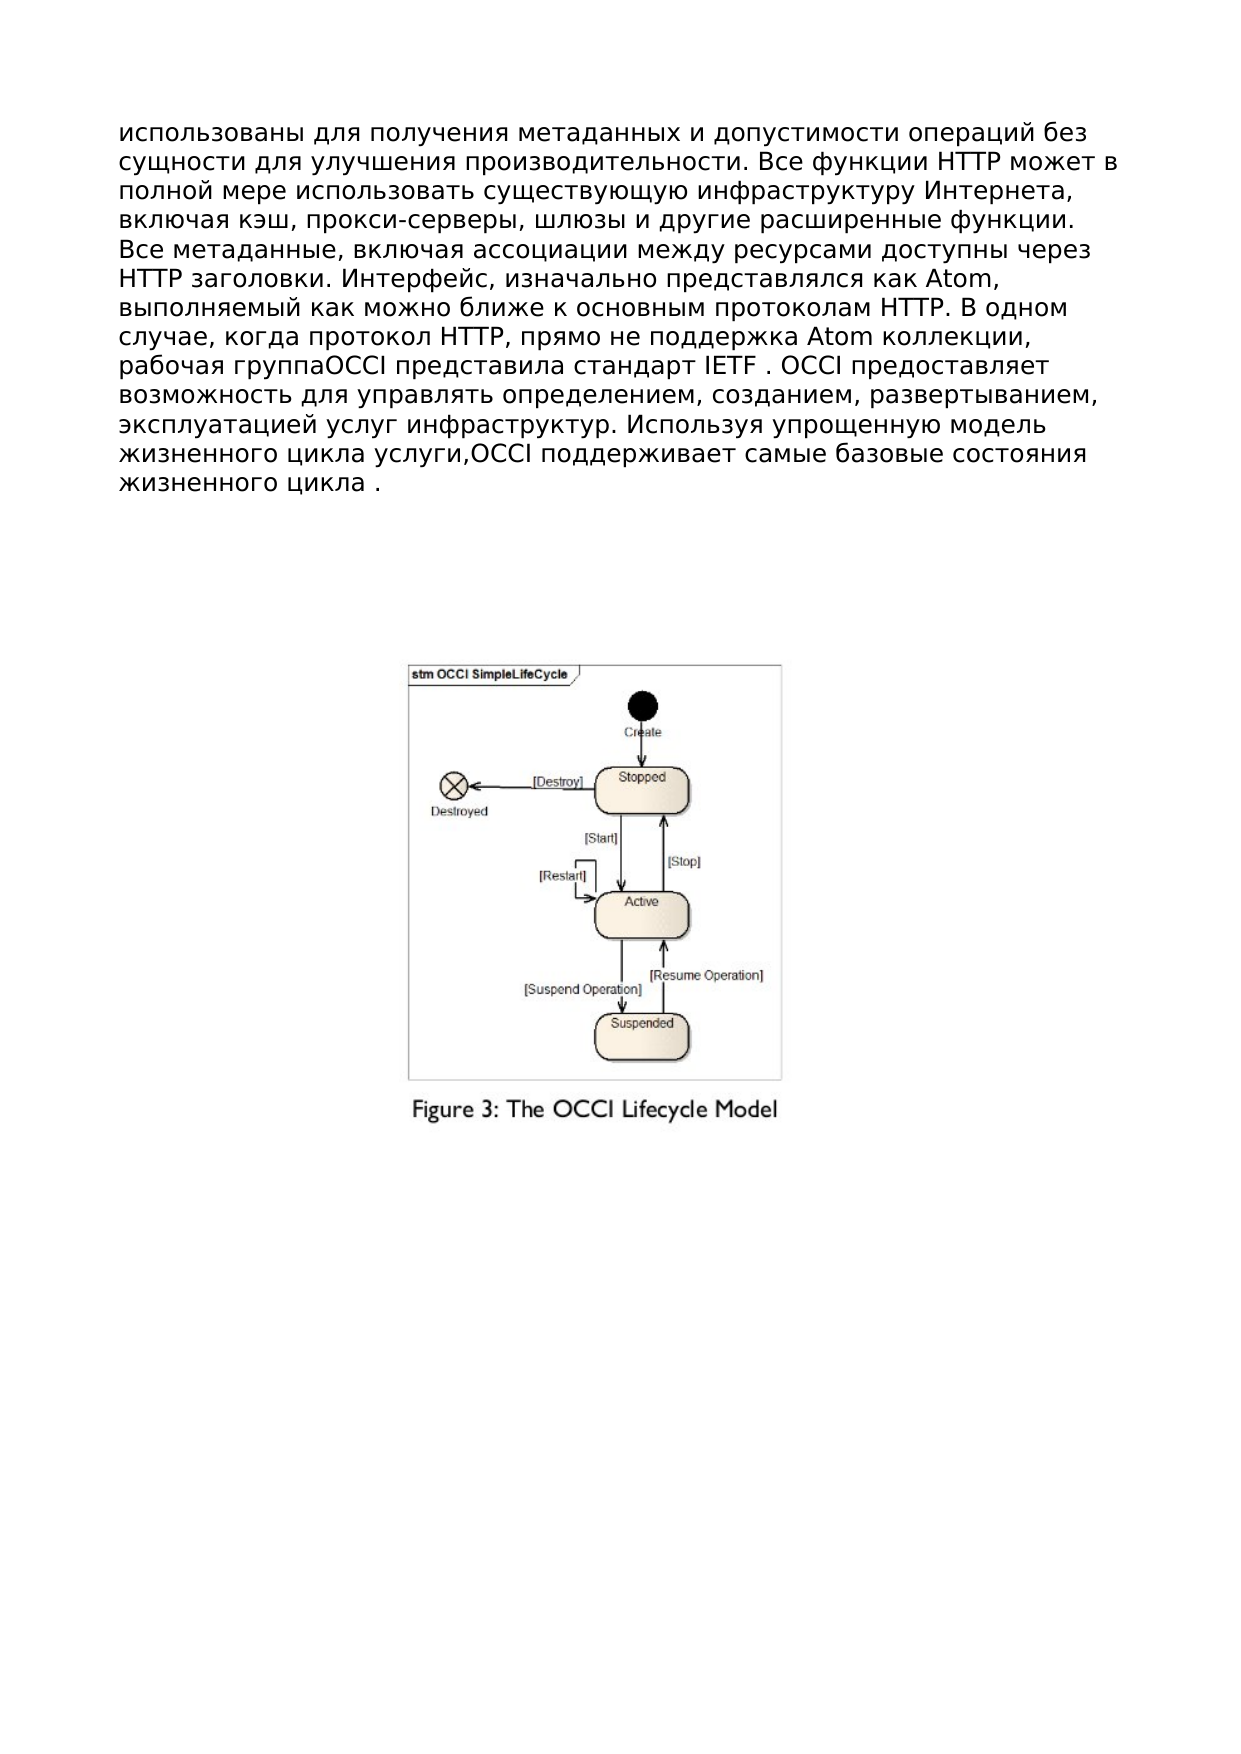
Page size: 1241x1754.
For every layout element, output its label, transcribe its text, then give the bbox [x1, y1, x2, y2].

text использованы для получения метаданных и допустимости операций без сущности для улучшения производительности. Все функции HTTP может в полной мере использовать существующую инфраструктуру Интернета, включая кэш, прокси-серверы, шлюзы и другие расширенные функции. Все метаданные, включая ассоциации между ресурсами доступны через HTTP заголовки. Интерфейс, изначально представлялся как Atom, выполняемый как можно ближе к основным протоколам HTTP. В одном случае, когда протокол HTTP, прямо не поддержка Atom коллекции, рабочая группаOCCI представила стандарт IETF . OCCI предоставляет возможность для управлять определением, созданием, развертыванием, эксплуатацией услуг инфраструктур. Используя упрощенную модель жизненного цикла услуги,OCCI поддерживает самые базовые состояния жизненного цикла . [118, 118, 1122, 497]
picture [118, 509, 1123, 1263]
